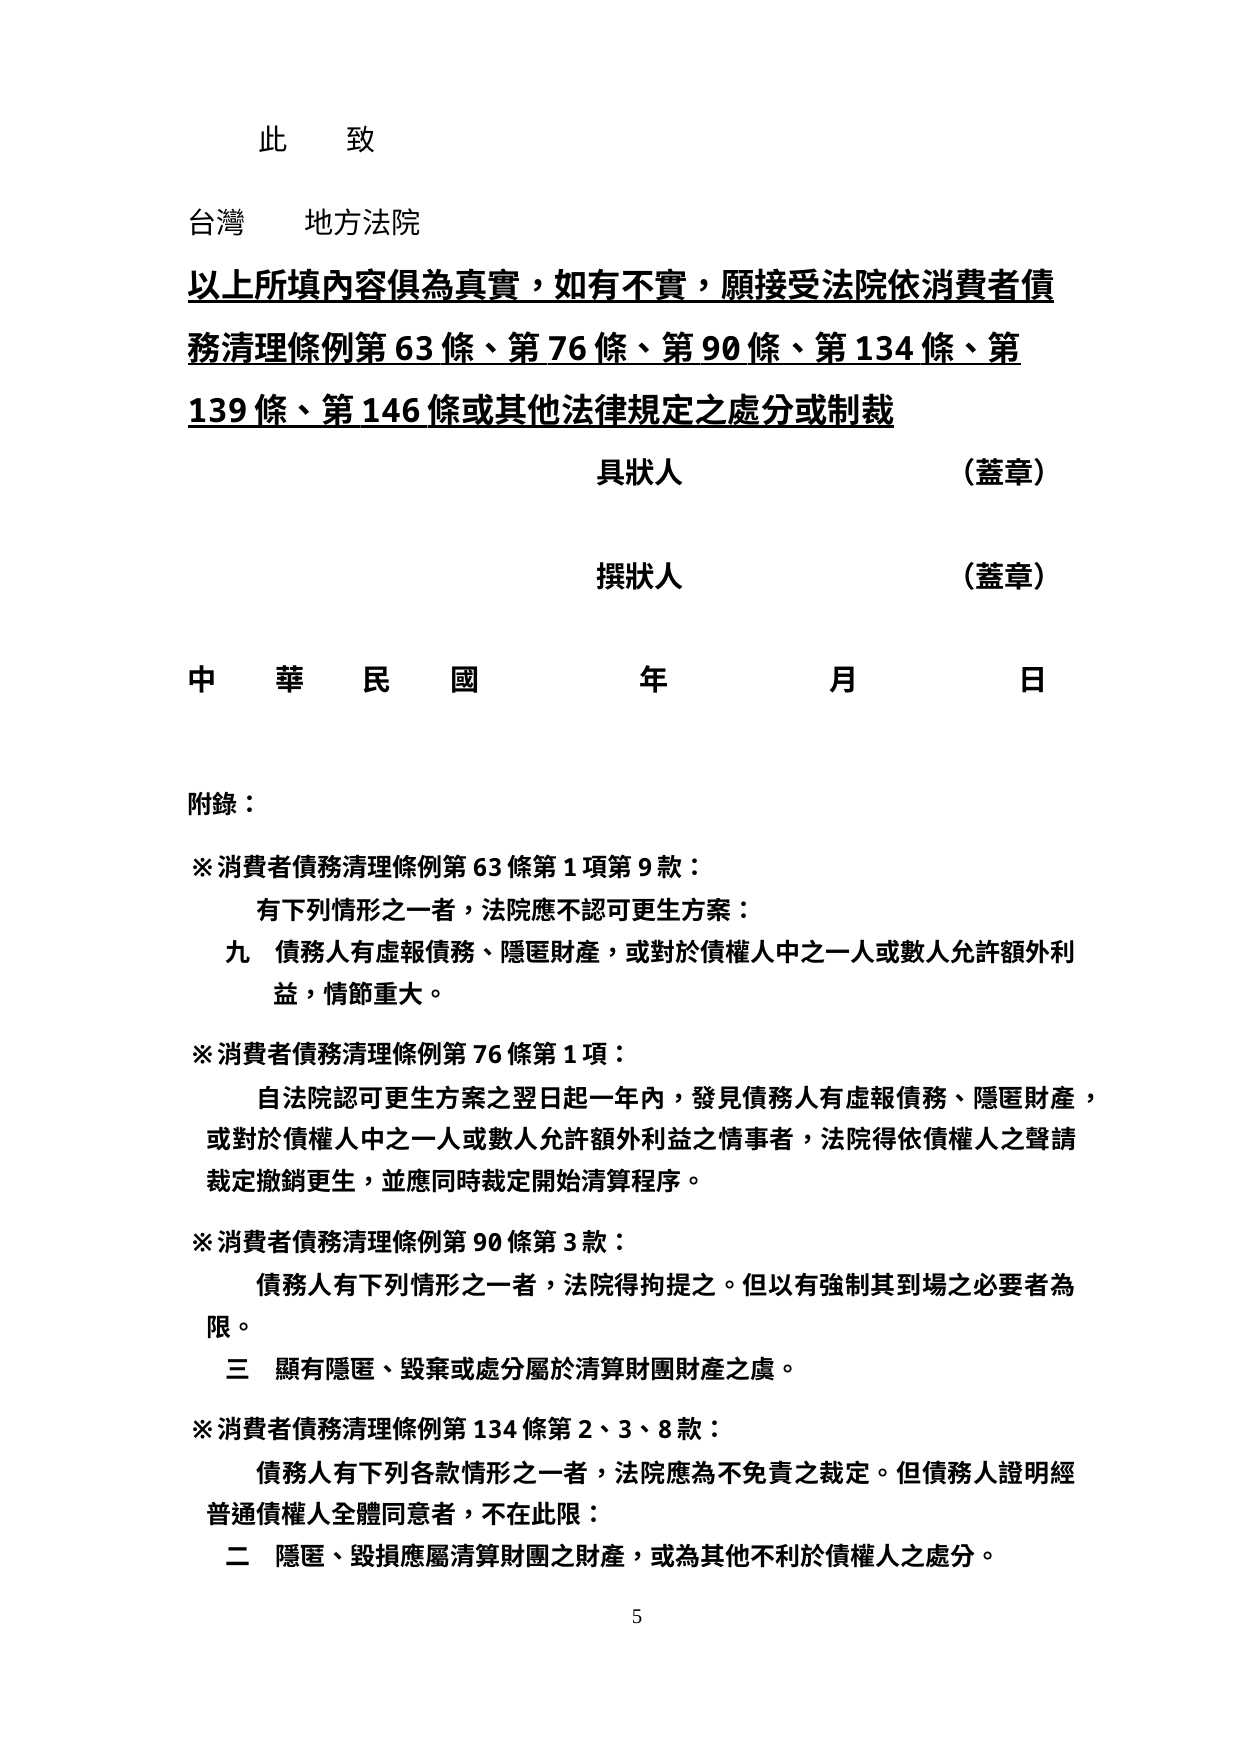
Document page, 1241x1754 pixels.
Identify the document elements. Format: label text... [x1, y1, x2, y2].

text 附錄： [187, 761, 1078, 824]
text 三 顯有隱匿、毀棄或處分屬於清算財團財產之虞。 [225, 1345, 1078, 1386]
text ※消費者債務清理條例第90條第3款： [187, 1199, 1078, 1261]
text ※消費者債務清理條例第76條第1項： [187, 1011, 1078, 1074]
text 有下列情形之一者，法院應不認可更生方案： [206, 886, 1078, 928]
text ※消費者債務清理條例第63條第1項第9款： [187, 824, 1078, 886]
text 具狀人 （蓋章） [187, 429, 1078, 492]
text 以上所填內容俱為真實，如有不實，願接受法院依消費者債務清理條例第63條、第76條、第90條、第134條、第139條、第146條或其他法律規定之處分或制裁 [187, 242, 1078, 429]
text 二 隱匿、毀損應屬清算財團之財產，或為其他不利於債權人之處分。 [225, 1532, 1078, 1574]
text 撰狀人 （蓋章） [187, 533, 1078, 595]
text 此 致 [169, 96, 1078, 159]
text 九 債務人有虛報債務、隱匿財產，或對於債權人中之一人或數人允許額外利益，情節重大。 [225, 928, 1078, 1011]
text 中 華 民 國 年 月 日 [187, 636, 1078, 699]
text ※消費者債務清理條例第134條第2、3、8款： [187, 1386, 1078, 1449]
text 債務人有下列情形之一者，法院得拘提之。但以有強制其到場之必要者為限。 [206, 1261, 1078, 1345]
text 台灣 地方法院 [187, 179, 1078, 242]
text 自法院認可更生方案之翌日起一年內，發見債務人有虛報債務、隱匿財產，或對於債權人中之一人或數人允許額外利益之情事者，法院得依債權人之聲請裁定撤銷更生，並應同時裁定開始清算程序。 [206, 1074, 1078, 1199]
text 債務人有下列各款情形之一者，法院應為不免責之裁定。但債務人證明經普通債權人全體同意者，不在此限： [206, 1449, 1078, 1532]
